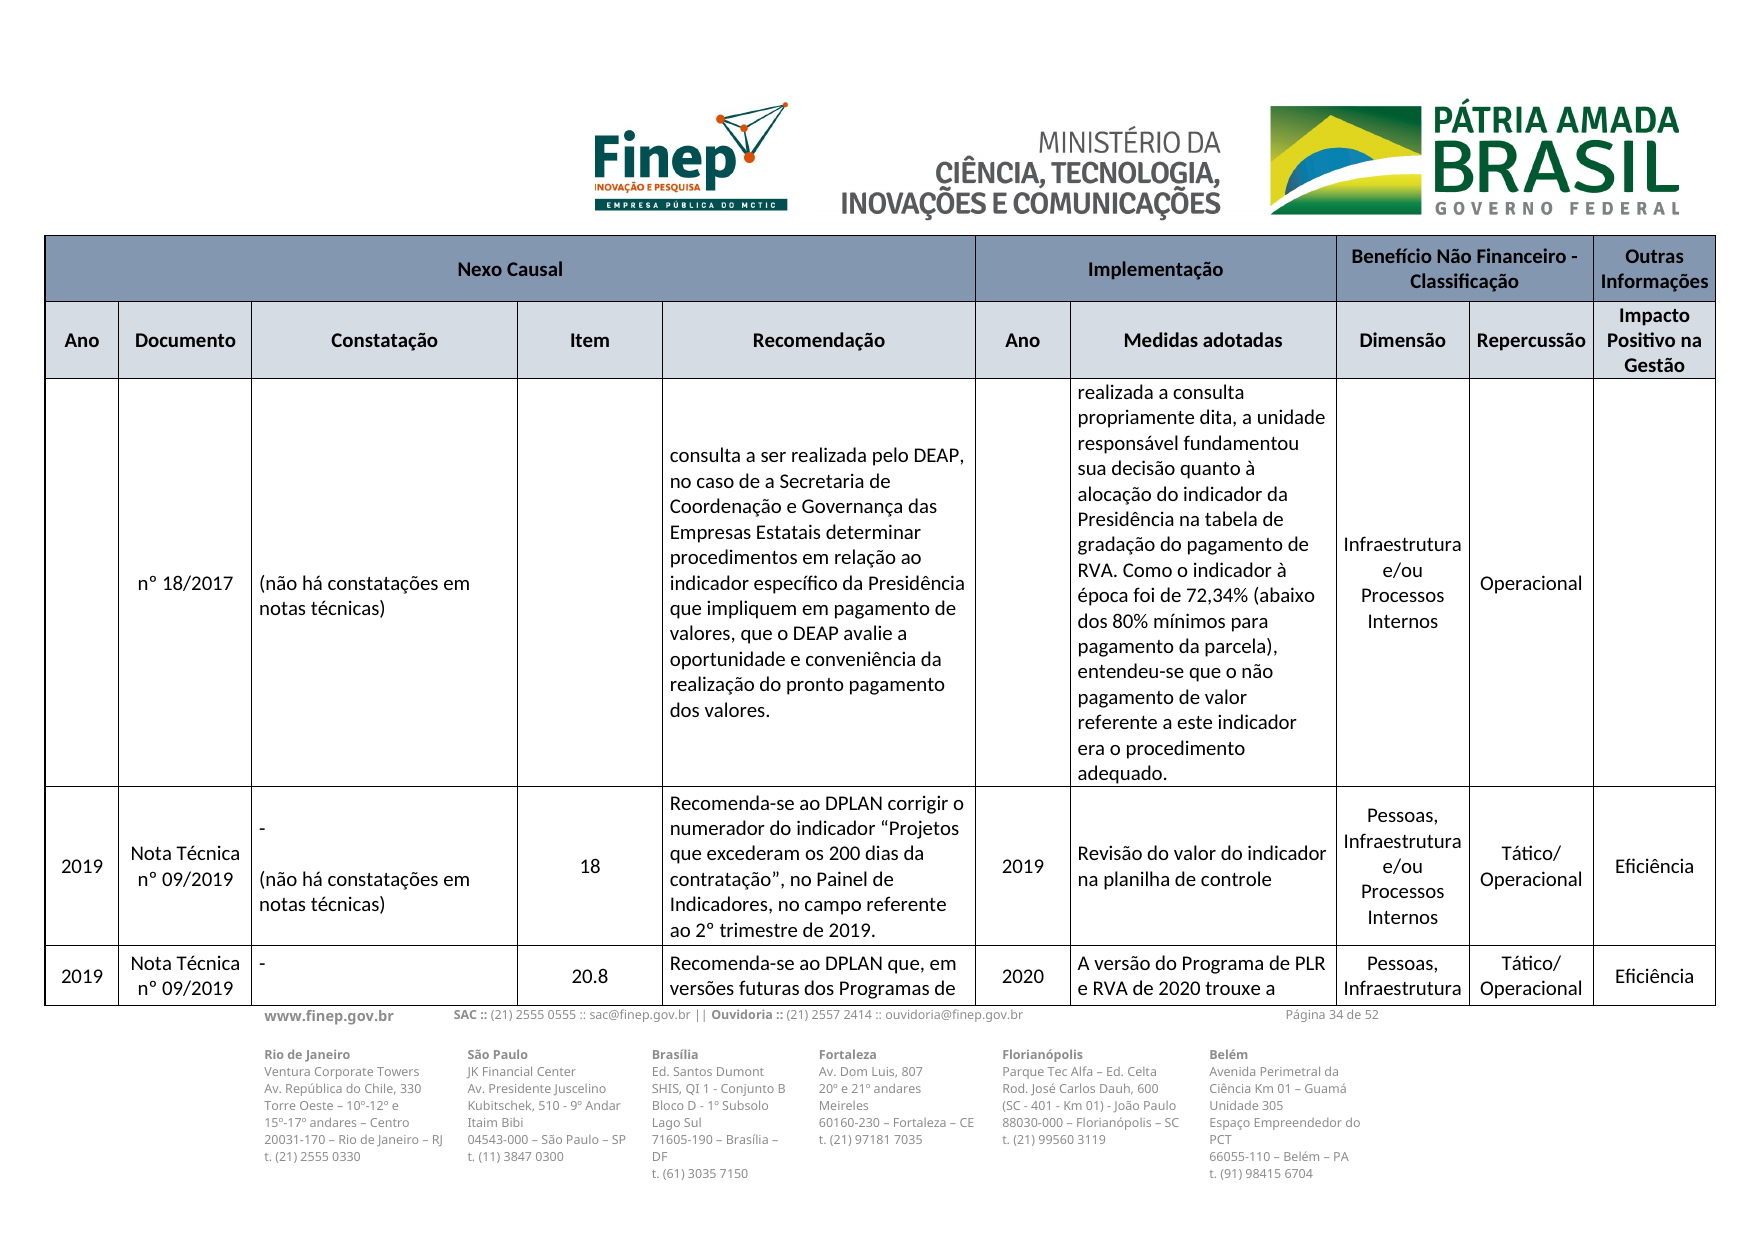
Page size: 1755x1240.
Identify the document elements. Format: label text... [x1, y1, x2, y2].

table_cell 2020 [976, 946, 1070, 1005]
table_cell - (não há constatações em notas técnicas) [252, 787, 517, 945]
table_cell Pessoas, Infraestrutura [1337, 946, 1469, 1005]
table_cell Nota Técnica nº 09/2019 [119, 946, 251, 1005]
table_cell consulta a ser realizada pelo DEAP, no caso de a Secretaria de Coordenação e Governança das Empresas Estatais determinar procedimentos em relação ao indicador específico da Presidência que impliquem em pagamento de valores, que o DEAP avalie a oportunidade e conveniência da realização do pronto pagamento dos valores. [663, 379, 975, 786]
table_cell 18 [518, 787, 662, 945]
table_cell Ano [976, 302, 1070, 378]
table_cell Repercussão [1470, 302, 1593, 378]
table_cell Item [518, 302, 662, 378]
table_cell [976, 379, 1070, 786]
table_cell Nota Técnica nº 09/2019 [119, 787, 251, 945]
table_cell Constatação [252, 302, 517, 378]
table_cell 2019 [46, 787, 118, 945]
table_cell realizada a consulta propriamente dita, a unidade responsável fundamentou sua decisão quanto à alocação do indicador da Presidência na tabela de gradação do pagamento de RVA. Como o indicador à época foi de 72,34% (abaixo dos 80% mínimos para pagamento da parcela), entendeu-se que o não pagamento de valor referente a este indicador era o procedimento adequado. [1071, 379, 1336, 786]
table_cell Ano [46, 302, 118, 378]
table_header Implementação [976, 236, 1336, 301]
table_cell 2019 [46, 946, 118, 1005]
table_header Nexo Causal [46, 236, 975, 301]
table_cell Pessoas, Infraestrutura e/ou Processos Internos [1337, 787, 1469, 945]
table_cell Eficiência [1594, 946, 1715, 1005]
table_header Outras Informações [1594, 236, 1715, 301]
table_cell [1594, 379, 1715, 786]
table_cell A versão do Programa de PLR e RVA de 2020 trouxe a [1071, 946, 1336, 1005]
table_cell Impacto Positivo na Gestão [1594, 302, 1715, 378]
table_cell 20.8 [518, 946, 662, 1005]
table_header Benefício Não Financeiro - Classificação [1337, 236, 1593, 301]
table_cell Tático/ Operacional [1470, 946, 1593, 1005]
table_cell - (não há constatações em notas técnicas) [252, 379, 517, 786]
table_cell Tático/ Operacional [1470, 787, 1593, 945]
table_cell Operacional [1470, 379, 1593, 786]
table_cell 2019 [976, 787, 1070, 945]
table_cell Revisão do valor do indicador na planilha de controle [1071, 787, 1336, 945]
table_cell Eficiência [1594, 787, 1715, 945]
table_cell [46, 379, 118, 786]
table_cell nº 18/2017 [119, 379, 251, 786]
table_cell Infraestrutura e/ou Processos Internos [1337, 379, 1469, 786]
table_cell Documento [119, 302, 251, 378]
table_cell Recomenda-se ao DPLAN que, em versões futuras dos Programas de [663, 946, 975, 1005]
table_cell [518, 379, 662, 786]
table_cell Medidas adotadas [1071, 302, 1336, 378]
table_cell [252, 946, 517, 1005]
table_cell Recomendação [663, 302, 975, 378]
table_cell Recomenda-se ao DPLAN corrigir o numerador do indicador “Projetos que excederam os 200 dias da contratação”, no Painel de Indicadores, no campo referente ao 2º trimestre de 2019. [663, 787, 975, 945]
table_cell Dimensão [1337, 302, 1469, 378]
